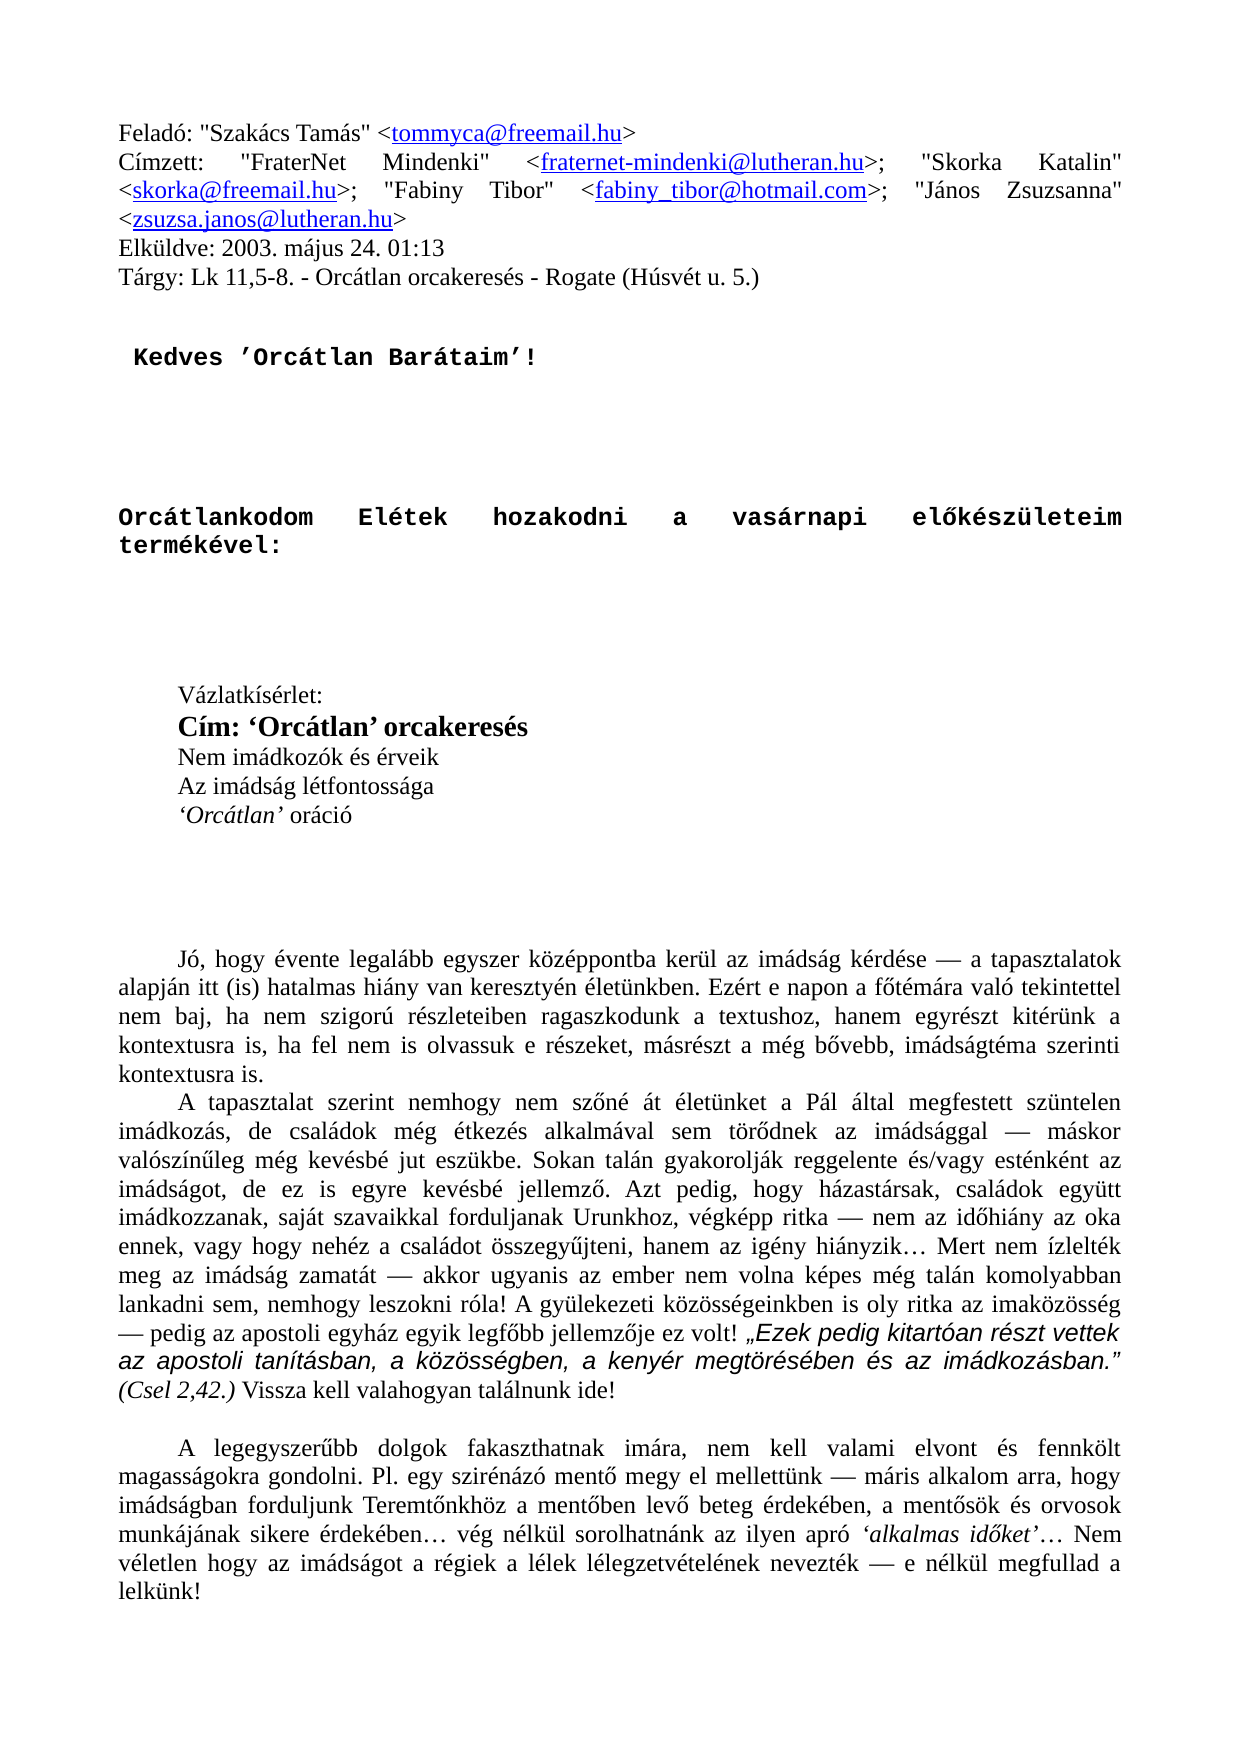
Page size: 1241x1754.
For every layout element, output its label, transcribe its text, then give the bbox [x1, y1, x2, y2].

text Feladó: "Szakács Tamás" <tommyca@freemail.hu> [118, 118, 1122, 147]
text Tárgy: Lk 11,5-8. - Orcátlan orcakeresés - Rogate (Húsvét u. 5.) [118, 262, 1122, 291]
text Az imádság létfontossága [118, 771, 1122, 800]
text A legegyszerűbb dolgok fakaszthatnak imára, nem kell valami elvont és fennkölt magasságokra gondolni. Pl. egy szirénázó mentő megy el mellettünk — máris alkalom arra, hogy imádságban forduljunk Teremtőnkhöz a mentőben levő beteg érdekében, a mentősök és orvosok munkájának sikere érdekében… vég nélkül sorolhatnánk az ilyen apró ‘alkalmas időket’… Nem véletlen hogy az imádságot a régiek a lélek lélegzetvételének nevezték — e nélkül megfullad a lelkünk! [118, 1433, 1122, 1605]
text Címzett: "FraterNet Mindenki" <fraternet-mindenki@lutheran.hu>; "Skorka Katalin" <skorka@freemail.hu>; "Fabiny Tibor" <fabiny_tibor@hotmail.com>; "János Zsuzsanna" <zsuzsa.janos@lutheran.hu> [118, 147, 1122, 233]
text Nem imádkozók és érveik [118, 742, 1122, 771]
text Elküldve: 2003. május 24. 01:13 [118, 233, 1122, 262]
text Cím: ‘Orcátlan’ orcakeresés [118, 709, 1122, 742]
text ‘Orcátlan’ oráció [118, 800, 1122, 829]
subtitle Kedves ’Orcátlan Barátaim’! [118, 344, 1122, 373]
subtitle Orcátlankodom Elétek hozakodni a vasárnapi előkészületeim termékével: [118, 504, 1122, 561]
text Jó, hogy évente legalább egyszer középpontba kerül az imádság kérdése — a tapasztalatok alapján itt (is) hatalmas hiány van keresztyén életünkben. Ezért e napon a főtémára való tekintettel nem baj, ha nem szigorú részleteiben ragaszkodunk a textushoz, hanem egyrészt kitérünk a kontextusra is, ha fel nem is olvassuk e részeket, másrészt a még bővebb, imádságtéma szerinti kontextusra is. [118, 944, 1122, 1087]
text A tapasztalat szerint nemhogy nem szőné át életünket a Pál által megfestett szüntelen imádkozás, de családok még étkezés alkalmával sem törődnek az imádsággal — máskor valószínűleg még kevésbé jut eszükbe. Sokan talán gyakorolják reggelente és/vagy esténként az imádságot, de ez is egyre kevésbé jellemző. Azt pedig, hogy házastársak, családok együtt imádkozzanak, saját szavaikkal forduljanak Urunkhoz, végképp ritka — nem az időhiány az oka ennek, vagy hogy nehéz a családot összegyűjteni, hanem az igény hiányzik… Mert nem ízlelték meg az imádság zamatát — akkor ugyanis az ember nem volna képes még talán komolyabban lankadni sem, nemhogy leszokni róla! A gyülekezeti közösségeinkben is oly ritka az imaközösség — pedig az apostoli egyház egyik legfőbb jellemzője ez volt! „Ezek pedig kitartóan részt vettek az apostoli tanításban, a közösségben, a kenyér megtörésében és az imádkozásban.” (Csel 2,42.) Vissza kell valahogyan találnunk ide! [118, 1087, 1122, 1404]
text Vázlatkísérlet: [118, 680, 1122, 709]
